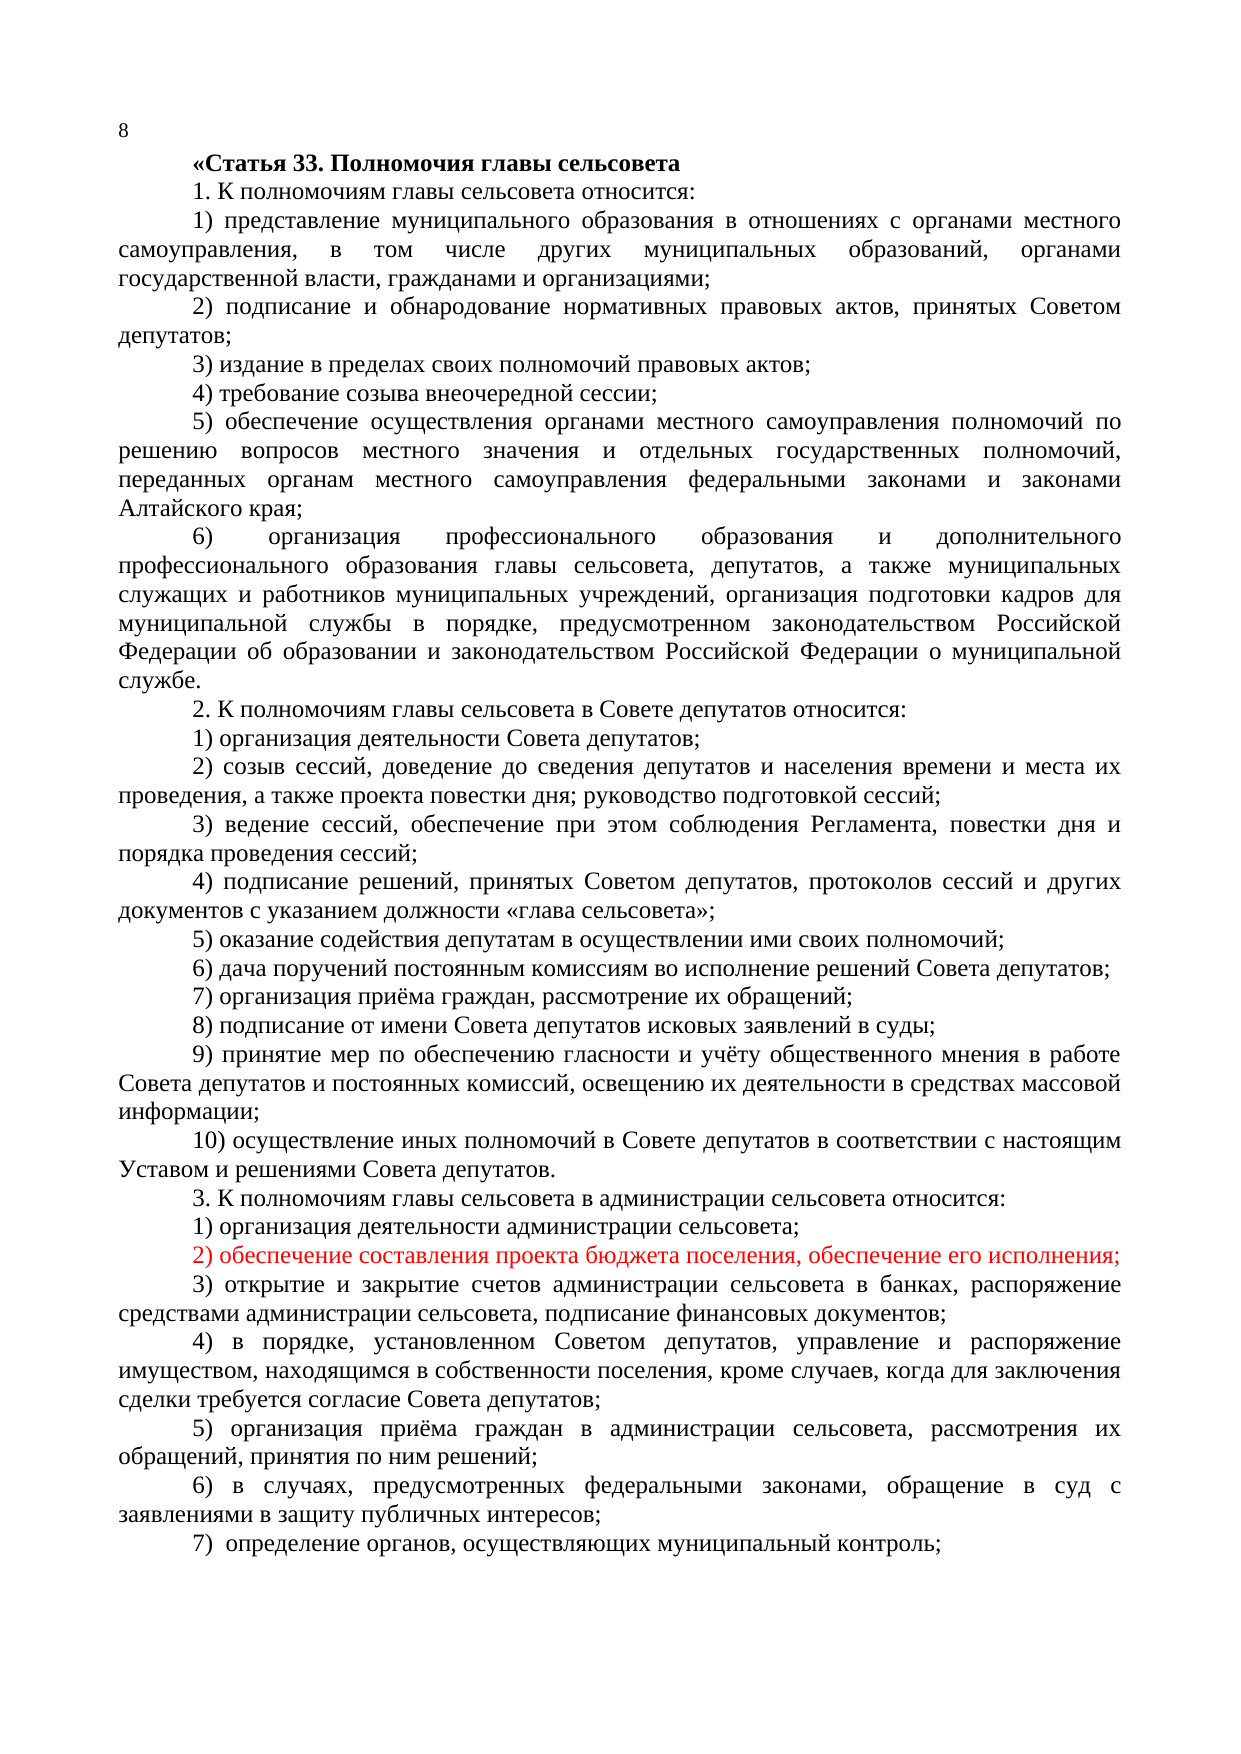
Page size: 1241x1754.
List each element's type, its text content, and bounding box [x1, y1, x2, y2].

text 10) осуществление иных полномочий в Совете депутатов в соответствии с настоящим Уставом и решениями Совета депутатов. [118, 1125, 1122, 1183]
subtitle 6) организация профессионального образования и дополнительного профессионального образования главы сельсовета, депутатов, а также муниципальных служащих и работников муниципальных учреждений, организация подготовки кадров для муниципальной службы в порядке, предусмотренном законодательством Российской Федерации об образовании и законодательством Российской Федерации о муниципальной службе. [118, 521, 1122, 694]
text 6) в случаях, предусмотренных федеральными законами, обращение в суд с заявлениями в защиту публичных интересов; [118, 1470, 1122, 1528]
text 5) обеспечение осуществления органами местного самоуправления полномочий по решению вопросов местного значения и отдельных государственных полномочий, переданных органам местного самоуправления федеральными законами и законами Алтайского края; [118, 406, 1122, 521]
text 5) оказание содействия депутатам в осуществлении ими своих полномочий; [118, 924, 1122, 953]
text 3. К полномочиям главы сельсовета в администрации сельсовета относится: [118, 1183, 1122, 1211]
text 3) издание в пределах своих полномочий правовых актов; [118, 349, 1122, 378]
text 4) подписание решений, принятых Советом депутатов, протоколов сессий и других документов с указанием должности «глава сельсовета»; [118, 866, 1122, 924]
text 1) представление муниципального образования в отношениях с органами местного самоуправления, в том числе других муниципальных образований, органами государственной власти, гражданами и организациями; [118, 205, 1122, 291]
text 1. К полномочиям главы сельсовета относится: [118, 176, 1122, 205]
text 5) организация приёма граждан в администрации сельсовета, рассмотрения их обращений, принятия по ним решений; [118, 1413, 1122, 1470]
text 3) ведение сессий, обеспечение при этом соблюдения Регламента, повестки дня и порядка проведения сессий; [118, 809, 1122, 866]
text 1) организация деятельности Совета депутатов; [118, 723, 1122, 751]
text 8) подписание от имени Совета депутатов исковых заявлений в суды; [118, 1010, 1122, 1039]
text 4) требование созыва внеочередной сессии; [118, 378, 1122, 406]
text 6) дача поручений постоянным комиссиям во исполнение решений Совета депутатов; [118, 953, 1122, 981]
text 7) организация приёма граждан, рассмотрение их обращений; [118, 981, 1122, 1010]
subtitle «Статья 33. Полномочия главы сельсовета [118, 148, 1122, 176]
text 4) в порядке, установленном Советом депутатов, управление и распоряжение имуществом, находящимся в собственности поселения, кроме случаев, когда для заключения сделки требуется согласие Совета депутатов; [118, 1326, 1122, 1413]
text 2) подписание и обнародование нормативных правовых актов, принятых Советом депутатов; [118, 291, 1122, 349]
text 2) созыв сессий, доведение до сведения депутатов и населения времени и места их проведения, а также проекта повестки дня; руководство подготовкой сессий; [118, 751, 1122, 809]
text 2. К полномочиям главы сельсовета в Совете депутатов относится: [118, 694, 1122, 723]
text 2) обеспечение составления проекта бюджета поселения, обеспечение его исполнения; [118, 1240, 1122, 1269]
text 7) определение органов, осуществляющих муниципальный контроль; [118, 1528, 1122, 1556]
text 1) организация деятельности администрации сельсовета; [118, 1211, 1122, 1240]
text 3) открытие и закрытие счетов администрации сельсовета в банках, распоряжение средствами администрации сельсовета, подписание финансовых документов; [118, 1269, 1122, 1326]
text 9) принятие мер по обеспечению гласности и учёту общественного мнения в работе Совета депутатов и постоянных комиссий, освещению их деятельности в средствах массовой информации; [118, 1039, 1122, 1125]
